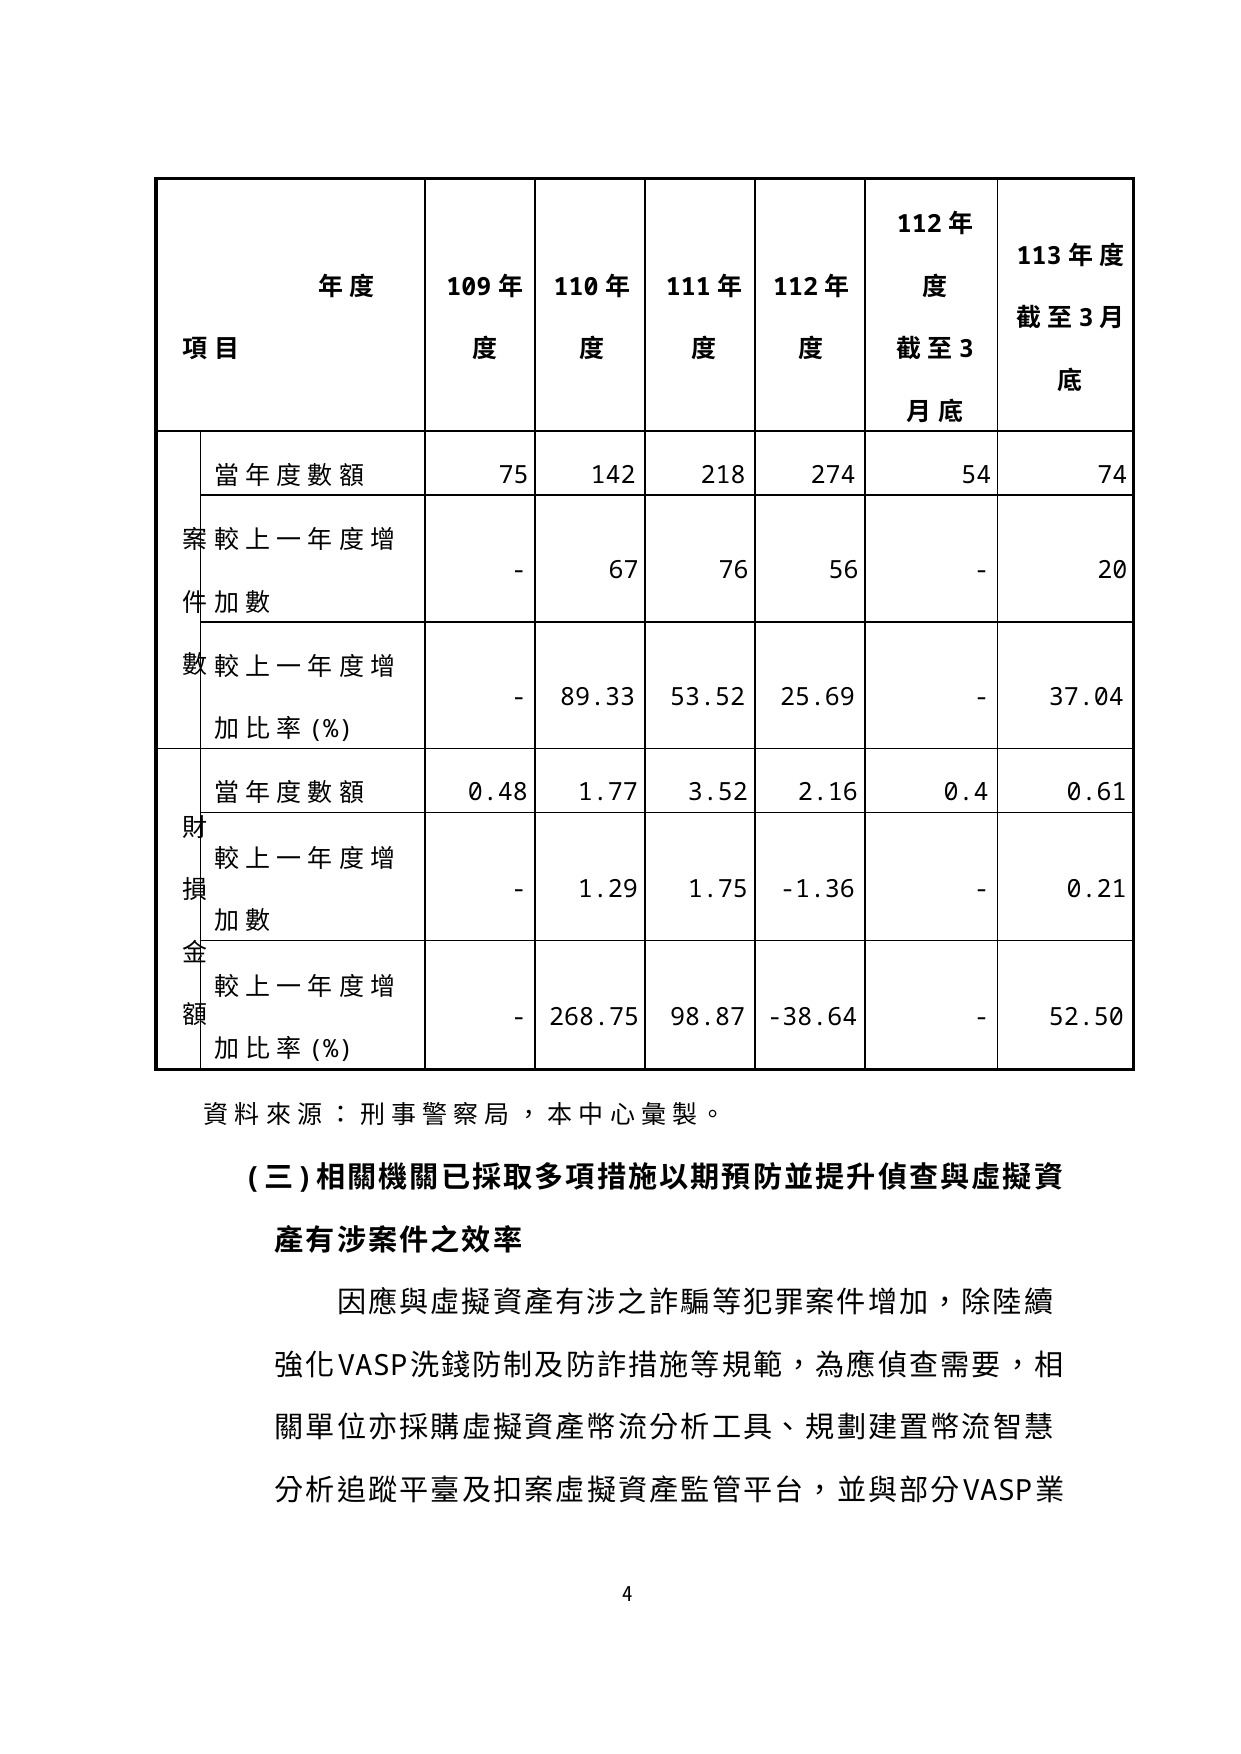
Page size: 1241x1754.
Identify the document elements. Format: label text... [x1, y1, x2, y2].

table_cell 財損金額 [158, 749, 200, 1068]
table_cell -38.64 [756, 941, 864, 1068]
table_cell - [426, 623, 534, 747]
table_header 年度 項目 [158, 180, 424, 430]
table_cell 75 [426, 432, 534, 494]
table_header 112年度 [756, 180, 864, 430]
text 資料來源：刑事警察局，本中心彙製。 [135, 1071, 1105, 1133]
table_cell 3.52 [646, 749, 754, 812]
table_cell 2.16 [756, 749, 864, 812]
table_cell 274 [756, 432, 864, 494]
table_cell 案件數 [158, 432, 200, 747]
table_cell - [426, 813, 534, 940]
table_cell 268.75 [536, 941, 644, 1068]
table_cell 53.52 [646, 623, 754, 747]
table_cell - [866, 813, 997, 940]
table_cell 76 [646, 496, 754, 621]
table_cell 當年度數額 [201, 432, 424, 494]
table_cell 37.04 [998, 623, 1132, 747]
table_cell 74 [998, 432, 1132, 494]
table_cell - [866, 623, 997, 747]
table_cell 67 [536, 496, 644, 621]
table_header 111年度 [646, 180, 754, 430]
table_cell 218 [646, 432, 754, 494]
table_header 113年度 截至3月底 [998, 180, 1132, 430]
table_cell 1.29 [536, 813, 644, 940]
table_cell 較上一年度增加比率(%) [201, 623, 424, 747]
table_cell 54 [866, 432, 997, 494]
text (三)相關機關已採取多項措施以期預防並提升偵查與虛擬資產有涉案件之效率 [238, 1133, 1075, 1258]
table_cell 1.75 [646, 813, 754, 940]
table_cell -1.36 [756, 813, 864, 940]
table_cell - [426, 941, 534, 1068]
table_cell - [426, 496, 534, 621]
table_cell 56 [756, 496, 864, 621]
table_cell 98.87 [646, 941, 754, 1068]
table_header 112年度 截至3月底 [866, 180, 997, 430]
table_cell 當年度數額 [201, 749, 424, 812]
table_cell 0.4 [866, 749, 997, 812]
table_cell 1.77 [536, 749, 644, 812]
text 因應與虛擬資產有涉之詐騙等犯罪案件增加，除陸續強化VASP洗錢防制及防詐措施等規範，為應偵查需要，相關單位亦採購虛擬資產幣流分析工具、規劃建置幣流智慧分析追蹤平臺及扣案虛擬資產監管平台，並與部分VASP業 [268, 1258, 1075, 1508]
table_cell 25.69 [756, 623, 864, 747]
table_cell - [866, 496, 997, 621]
table_cell 142 [536, 432, 644, 494]
table_cell 20 [998, 496, 1132, 621]
table_cell 較上一年度增加數 [201, 496, 424, 621]
table_header 109年度 [426, 180, 534, 430]
table_cell 89.33 [536, 623, 644, 747]
table_cell - [866, 941, 997, 1068]
table_cell 0.21 [998, 813, 1132, 940]
table_header 110年度 [536, 180, 644, 430]
table_cell 0.61 [998, 749, 1132, 812]
table_cell 0.48 [426, 749, 534, 812]
table_cell 較上一年度增加數 [201, 813, 424, 940]
table_cell 52.50 [998, 941, 1132, 1068]
table_cell 較上一年度增加比率(%) [201, 941, 424, 1068]
